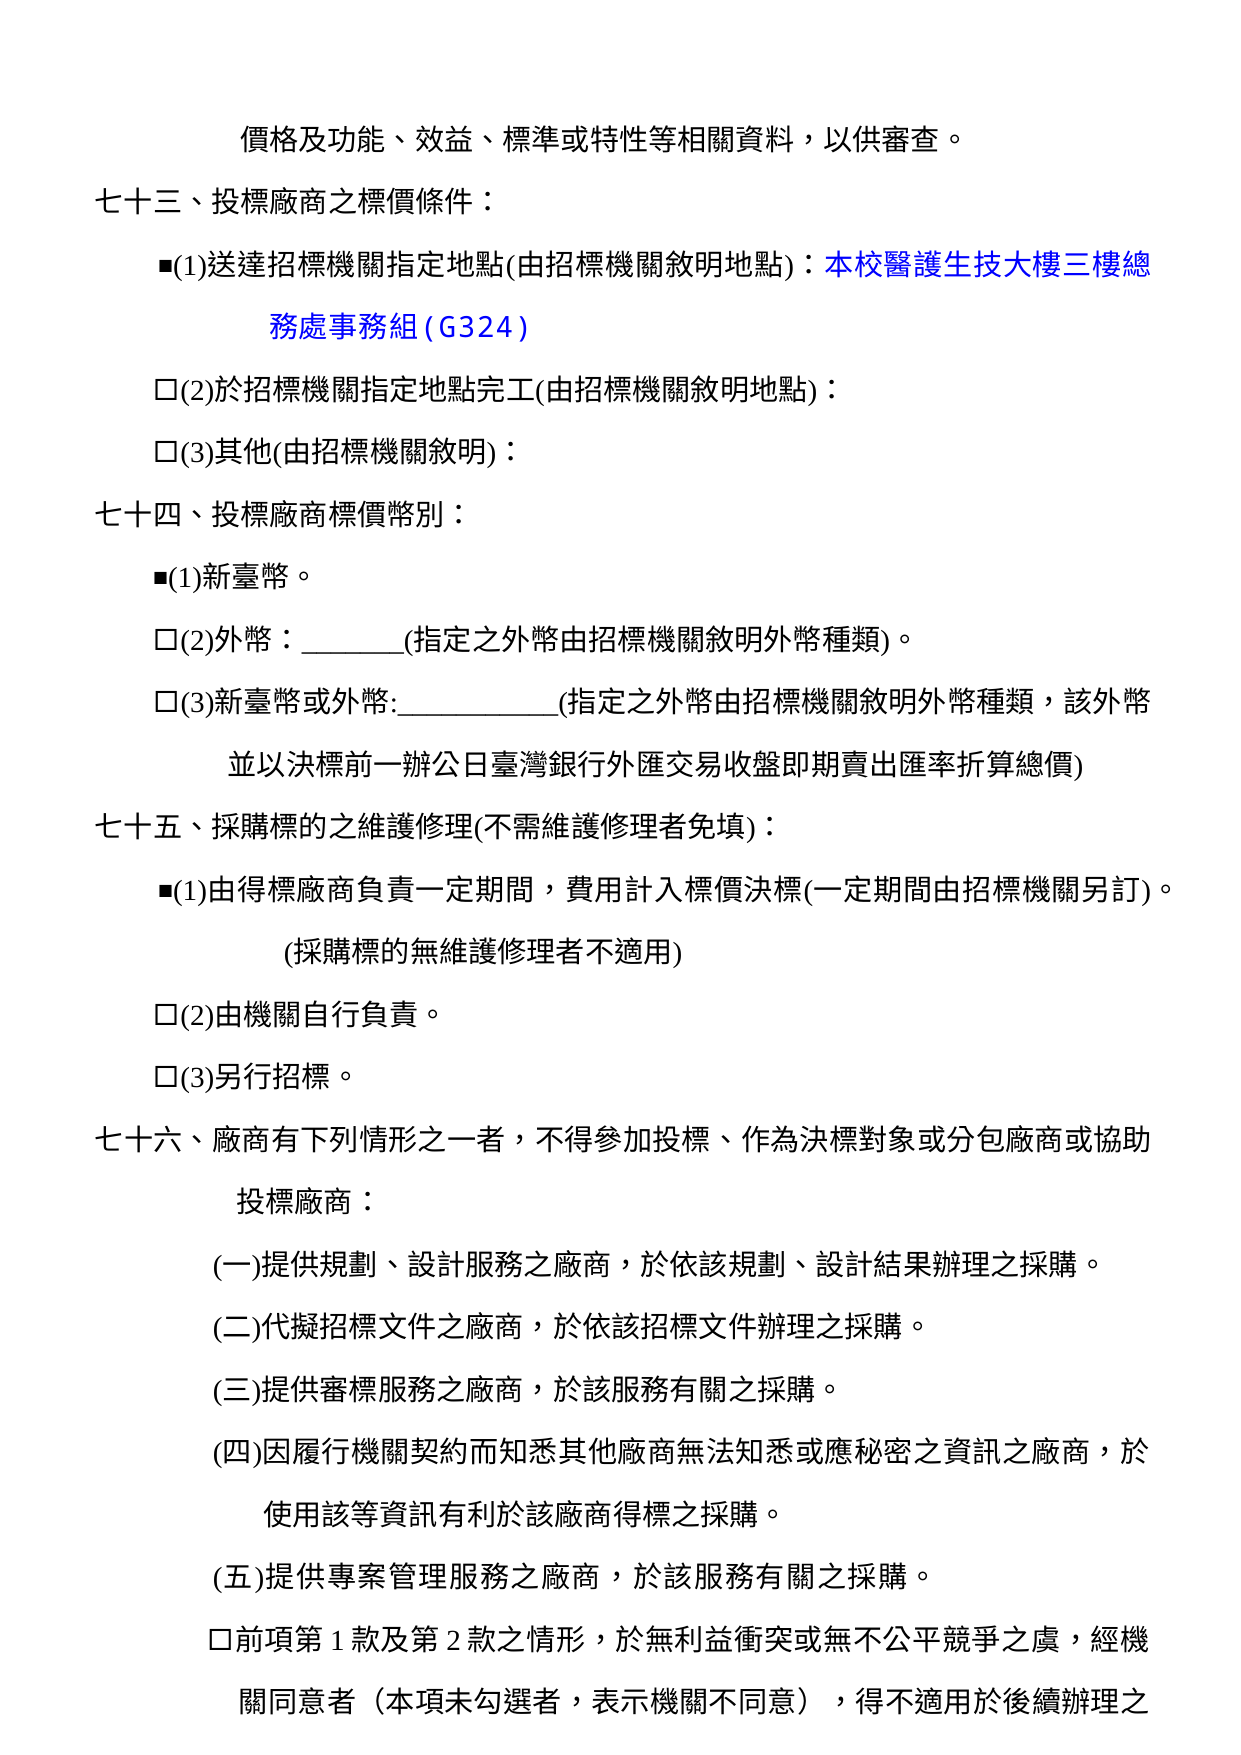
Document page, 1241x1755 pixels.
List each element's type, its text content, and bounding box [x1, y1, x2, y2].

text ■(1)由得標廠商負責一定期間，費用計入標價決標(一定期間由招標機關另訂)。(採購標的無維護修理者不適用) [94, 846, 1152, 971]
text 前項第1款及第2款之情形，於無利益衝突或無不公平競爭之虞，經機關同意者（本項未勾選者，表示機關不同意），得不適用於後續辦理之 [207, 1596, 1152, 1721]
text 七十六、廠商有下列情形之一者，不得參加投標、作為決標對象或分包廠商或協助投標廠商： [94, 1096, 1152, 1221]
text 七十三、投標廠商之標價條件： [94, 158, 1152, 221]
text ■(1)新臺幣。 [94, 533, 1152, 596]
text (一)提供規劃、設計服務之廠商，於依該規劃、設計結果辦理之採購。 [213, 1221, 1152, 1283]
text 七十四、投標廠商標價幣別： [94, 471, 1152, 533]
text (2)由機關自行負責。 [94, 971, 1152, 1033]
text (五)提供專案管理服務之廠商，於該服務有關之採購。 [213, 1533, 1152, 1596]
text (2)於招標機關指定地點完工(由招標機關敘明地點)： [94, 346, 1152, 408]
text 七十五、採購標的之維護修理(不需維護修理者免填)： [94, 783, 1152, 846]
text ■(1)送達招標機關指定地點(由招標機關敘明地點)：本校醫護生技大樓三樓總務處事務組(G324) [94, 221, 1152, 346]
text 價格及功能、效益、標準或特性等相關資料，以供審查。 [211, 96, 1152, 158]
text (2)外幣：_______(指定之外幣由招標機關敘明外幣種類)。 [94, 596, 1152, 658]
text (3)另行招標。 [94, 1033, 1152, 1096]
text (二)代擬招標文件之廠商，於依該招標文件辦理之採購。 [213, 1283, 1152, 1346]
text (三)提供審標服務之廠商，於該服務有關之採購。 [213, 1346, 1152, 1408]
text (3)其他(由招標機關敘明)： [94, 408, 1152, 471]
text (3)新臺幣或外幣:___________(指定之外幣由招標機關敘明外幣種類，該外幣並以決標前一辦公日臺灣銀行外匯交易收盤即期賣出匯率折算總價) [94, 658, 1152, 783]
text (四)因履行機關契約而知悉其他廠商無法知悉或應秘密之資訊之廠商，於使用該等資訊有利於該廠商得標之採購。 [213, 1408, 1152, 1533]
